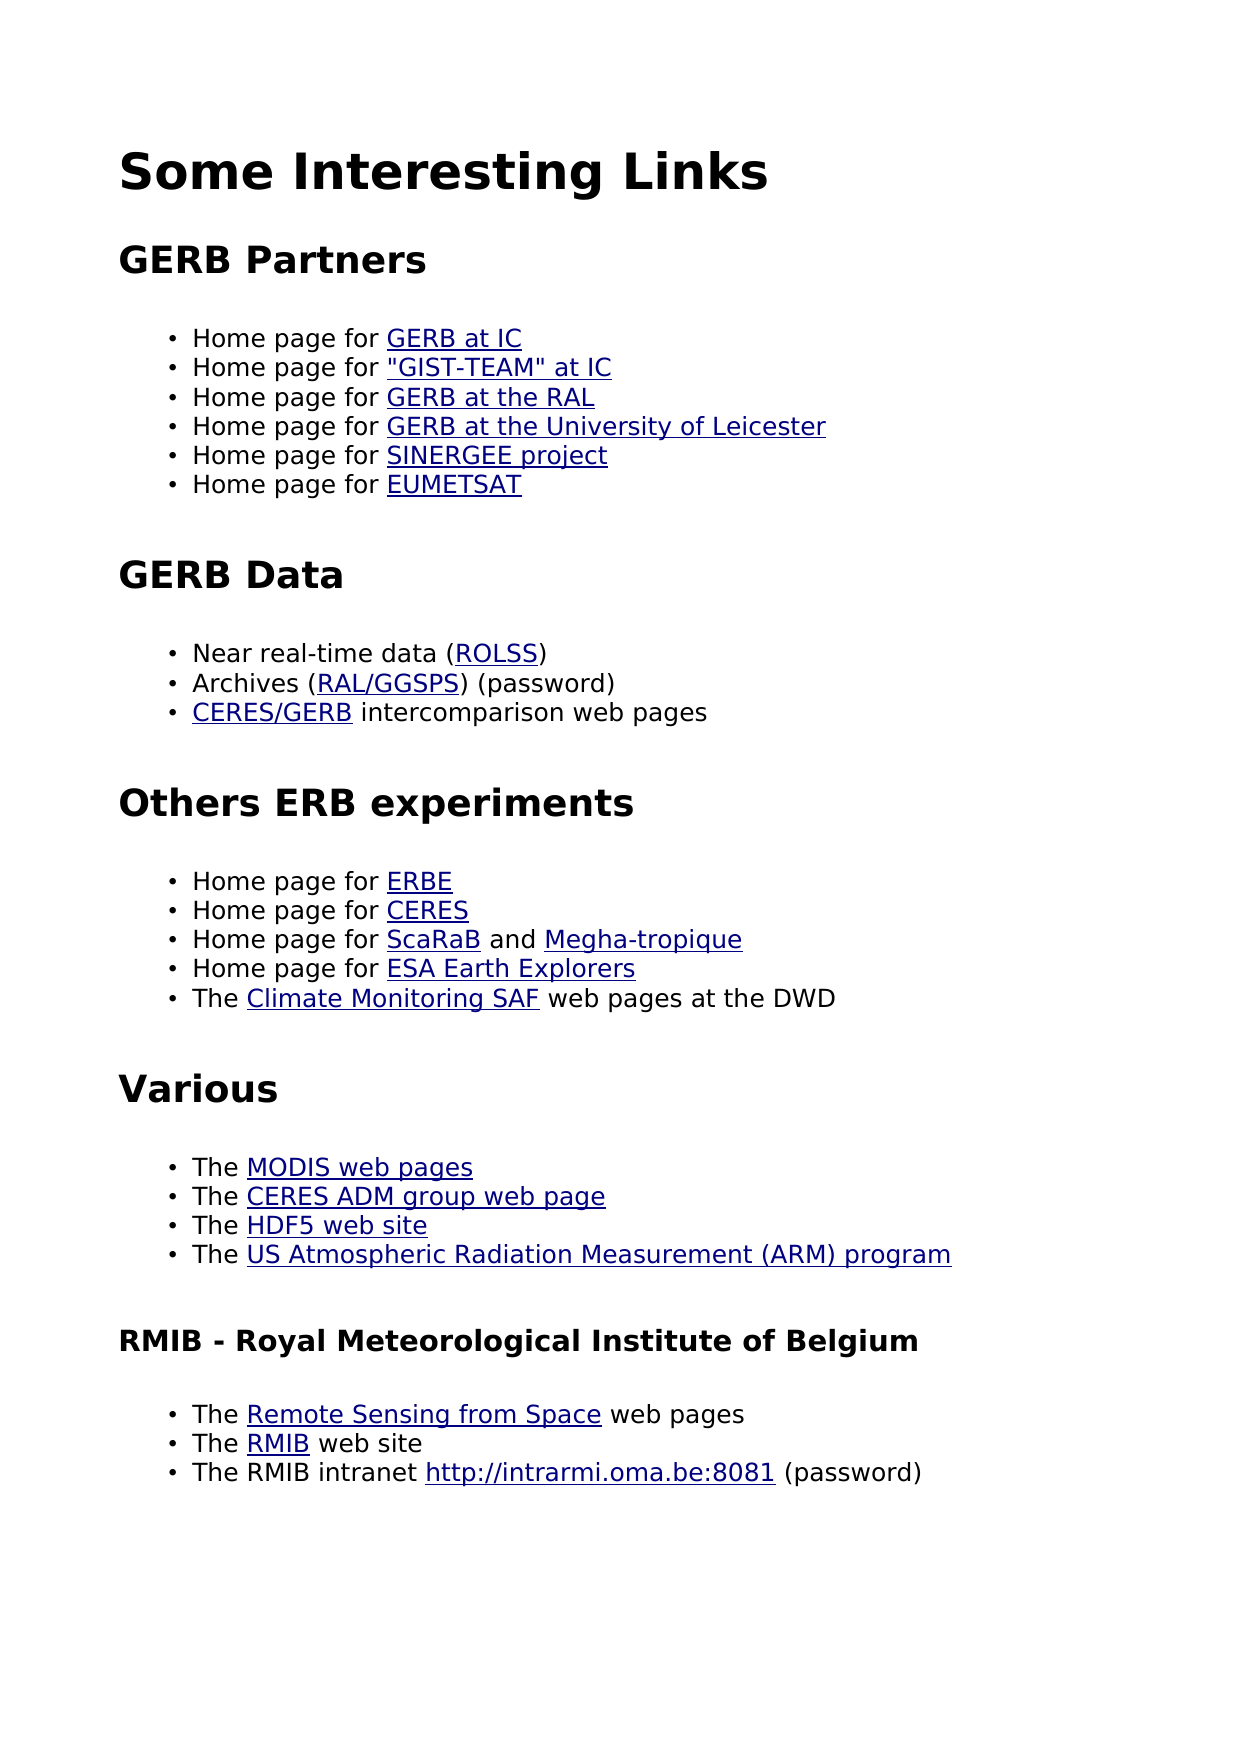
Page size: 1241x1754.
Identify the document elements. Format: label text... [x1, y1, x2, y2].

subtitle Others ERB experiments [118, 782, 1122, 825]
subtitle Some Interesting Links [118, 143, 1122, 201]
list Home page for SINERGEE project [177, 441, 1122, 470]
list Home page for "GIST-TEAM" at IC [177, 354, 1122, 383]
list Home page for ScaRaB and Megha-tropique [177, 926, 1122, 955]
list Home page for EUMETSAT [177, 470, 1122, 499]
list The Climate Monitoring SAF web pages at the DWD [177, 984, 1122, 1013]
list Home page for GERB at the University of Leicester [177, 412, 1122, 441]
list The MODIS web pages [177, 1153, 1122, 1182]
list CERES/GERB intercomparison web pages [177, 698, 1122, 727]
list The CERES ADM group web page [177, 1182, 1122, 1211]
list The HDF5 web site [177, 1211, 1122, 1241]
list Archives (RAL/GGSPS) (password) [177, 669, 1122, 698]
list The US Atmospheric Radiation Measurement (ARM) program [177, 1241, 1122, 1270]
list The RMIB web site [177, 1429, 1122, 1458]
subtitle GERB Data [118, 554, 1122, 598]
list Home page for GERB at the RAL [177, 383, 1122, 412]
list Near real-time data (ROLSS) [177, 639, 1122, 669]
list Home page for ESA Earth Explorers [177, 955, 1122, 984]
subtitle Various [118, 1067, 1122, 1111]
list Home page for GERB at IC [177, 324, 1122, 354]
subtitle RMIB - Royal Meteorological Institute of Belgium [118, 1324, 1122, 1358]
list The RMIB intranet http://intrarmi.oma.be:8081 (password) [177, 1458, 1122, 1488]
list Home page for ERBE [177, 867, 1122, 896]
list Home page for CERES [177, 896, 1122, 926]
subtitle GERB Partners [118, 239, 1122, 282]
list The Remote Sensing from Space web pages [177, 1400, 1122, 1429]
